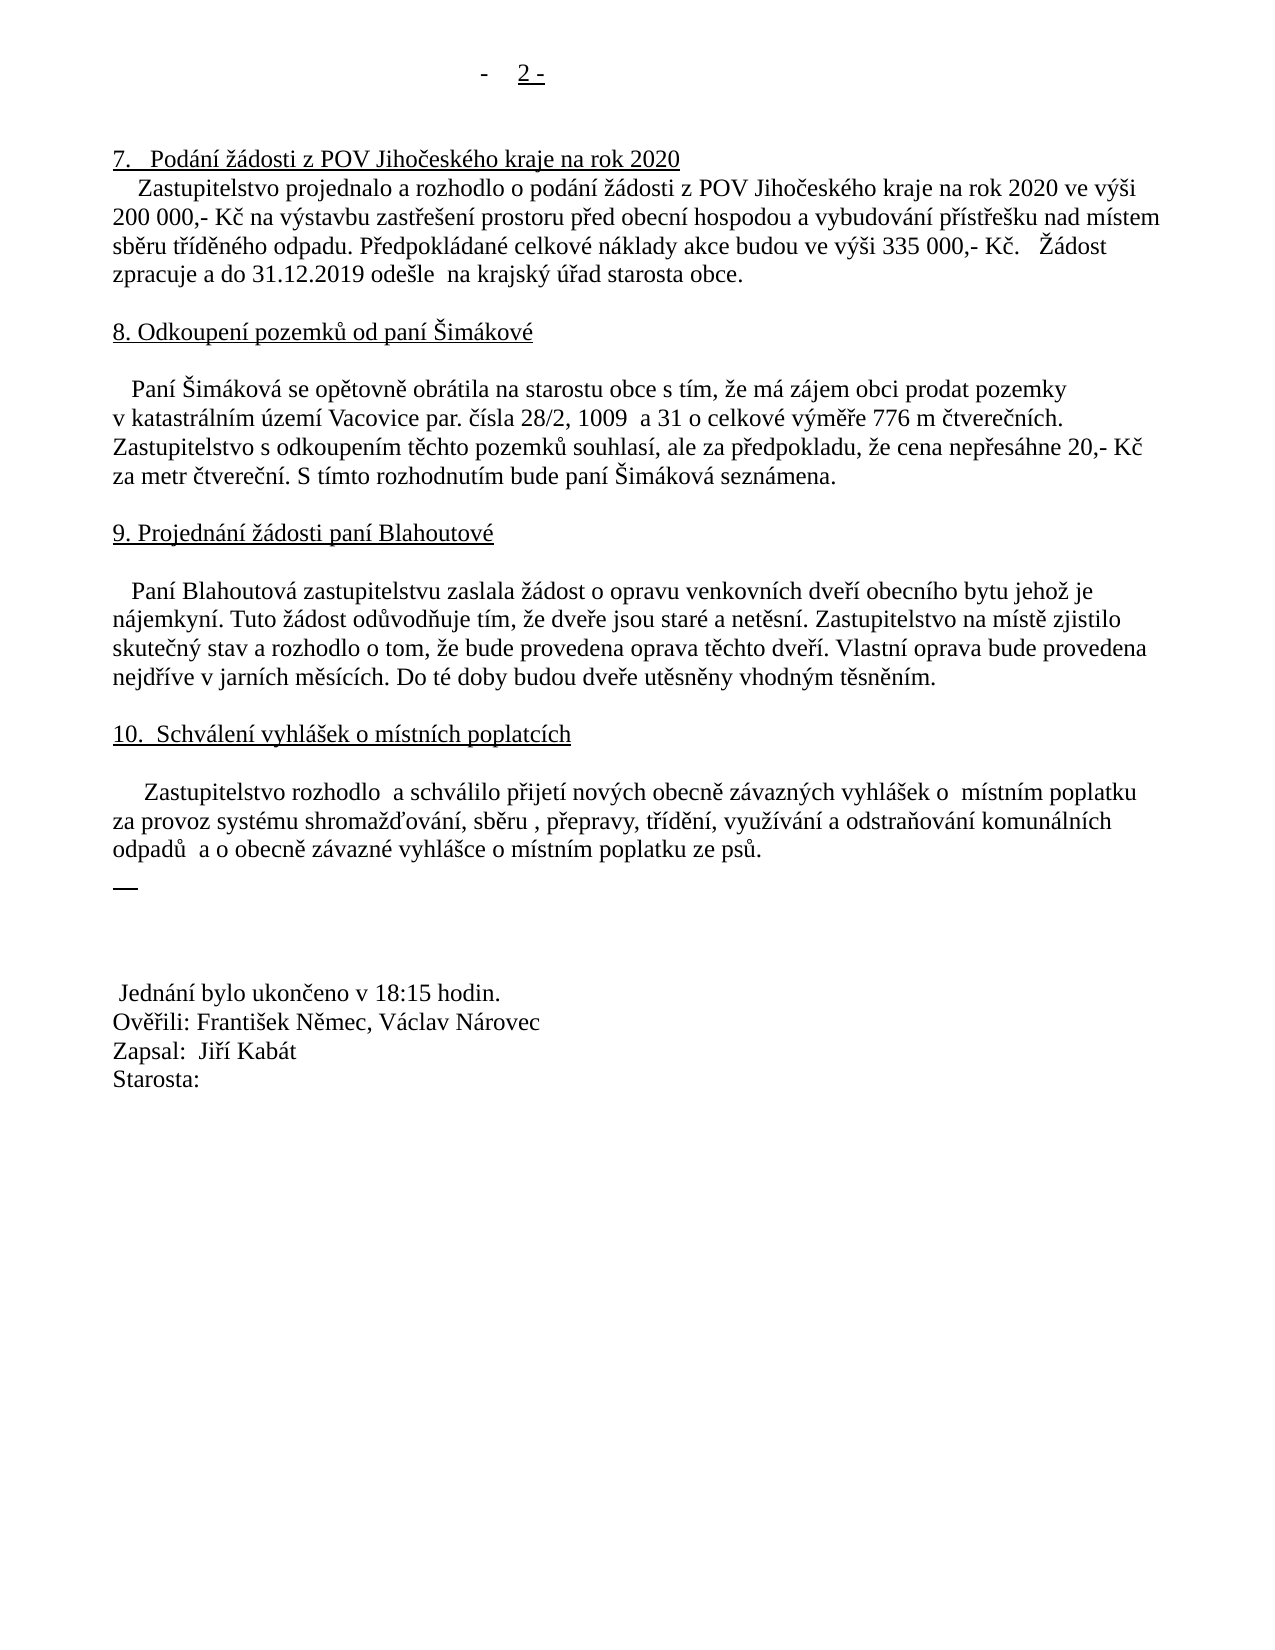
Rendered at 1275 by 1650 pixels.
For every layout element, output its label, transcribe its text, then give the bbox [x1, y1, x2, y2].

text 10. Schválení vyhlášek o místních poplatcích [112, 719, 1162, 748]
text 9. Projednání žádosti paní Blahoutové [112, 518, 1162, 547]
text Zastupitelstvo rozhodlo a schválilo přijetí nových obecně závazných vyhlášek o místním poplatku za provoz systému shromažďování, sběru , přepravy, třídění, využívání a odstraňování komunálních odpadů a o obecně závazné vyhlášce o místním poplatku ze psů. [112, 777, 1162, 863]
text Zapsal: Jiří Kabát [112, 1036, 1162, 1064]
text Jednání bylo ukončeno v 18:15 hodin. [112, 978, 1162, 1007]
text Paní Blahoutová zastupitelstvu zaslala žádost o opravu venkovních dveří obecního bytu jehož je nájemkyní. Tuto žádost odůvodňuje tím, že dveře jsou staré a netěsní. Zastupitelstvo na místě zjistilo skutečný stav a rozhodlo o tom, že bude provedena oprava těchto dveří. Vlastní oprava bude provedena nejdříve v jarních měsících. Do té doby budou dveře utěsněny vhodným těsněním. [112, 576, 1162, 691]
text Paní Šimáková se opětovně obrátila na starostu obce s tím, že má zájem obci prodat pozemky v katastrálním území Vacovice par. čísla 28/2, 1009 a 31 o celkové výměře 776 m čtverečních. [112, 374, 1162, 432]
list 2 - [480, 58, 1162, 87]
text Ověřili: František Němec, Václav Nárovec [112, 1007, 1162, 1036]
text 200 000,- Kč na výstavbu zastřešení prostoru před obecní hospodou a vybudování přístřešku nad místem sběru tříděného odpadu. Předpokládané celkové náklady akce budou ve výši 335 000,- Kč. Žádost zpracuje a do 31.12.2019 odešle na krajský úřad starosta obce. [112, 202, 1162, 288]
text 7. Podání žádosti z POV Jihočeského kraje na rok 2020 [112, 144, 1162, 173]
text 8. Odkoupení pozemků od paní Šimákové [112, 317, 1162, 346]
text Zastupitelstvo projednalo a rozhodlo o podání žádosti z POV Jihočeského kraje na rok 2020 ve výši [112, 173, 1162, 202]
text Starosta: [112, 1064, 1162, 1093]
text Zastupitelstvo s odkoupením těchto pozemků souhlasí, ale za předpokladu, že cena nepřesáhne 20,- Kč za metr čtvereční. S tímto rozhodnutím bude paní Šimáková seznámena. [112, 432, 1162, 489]
